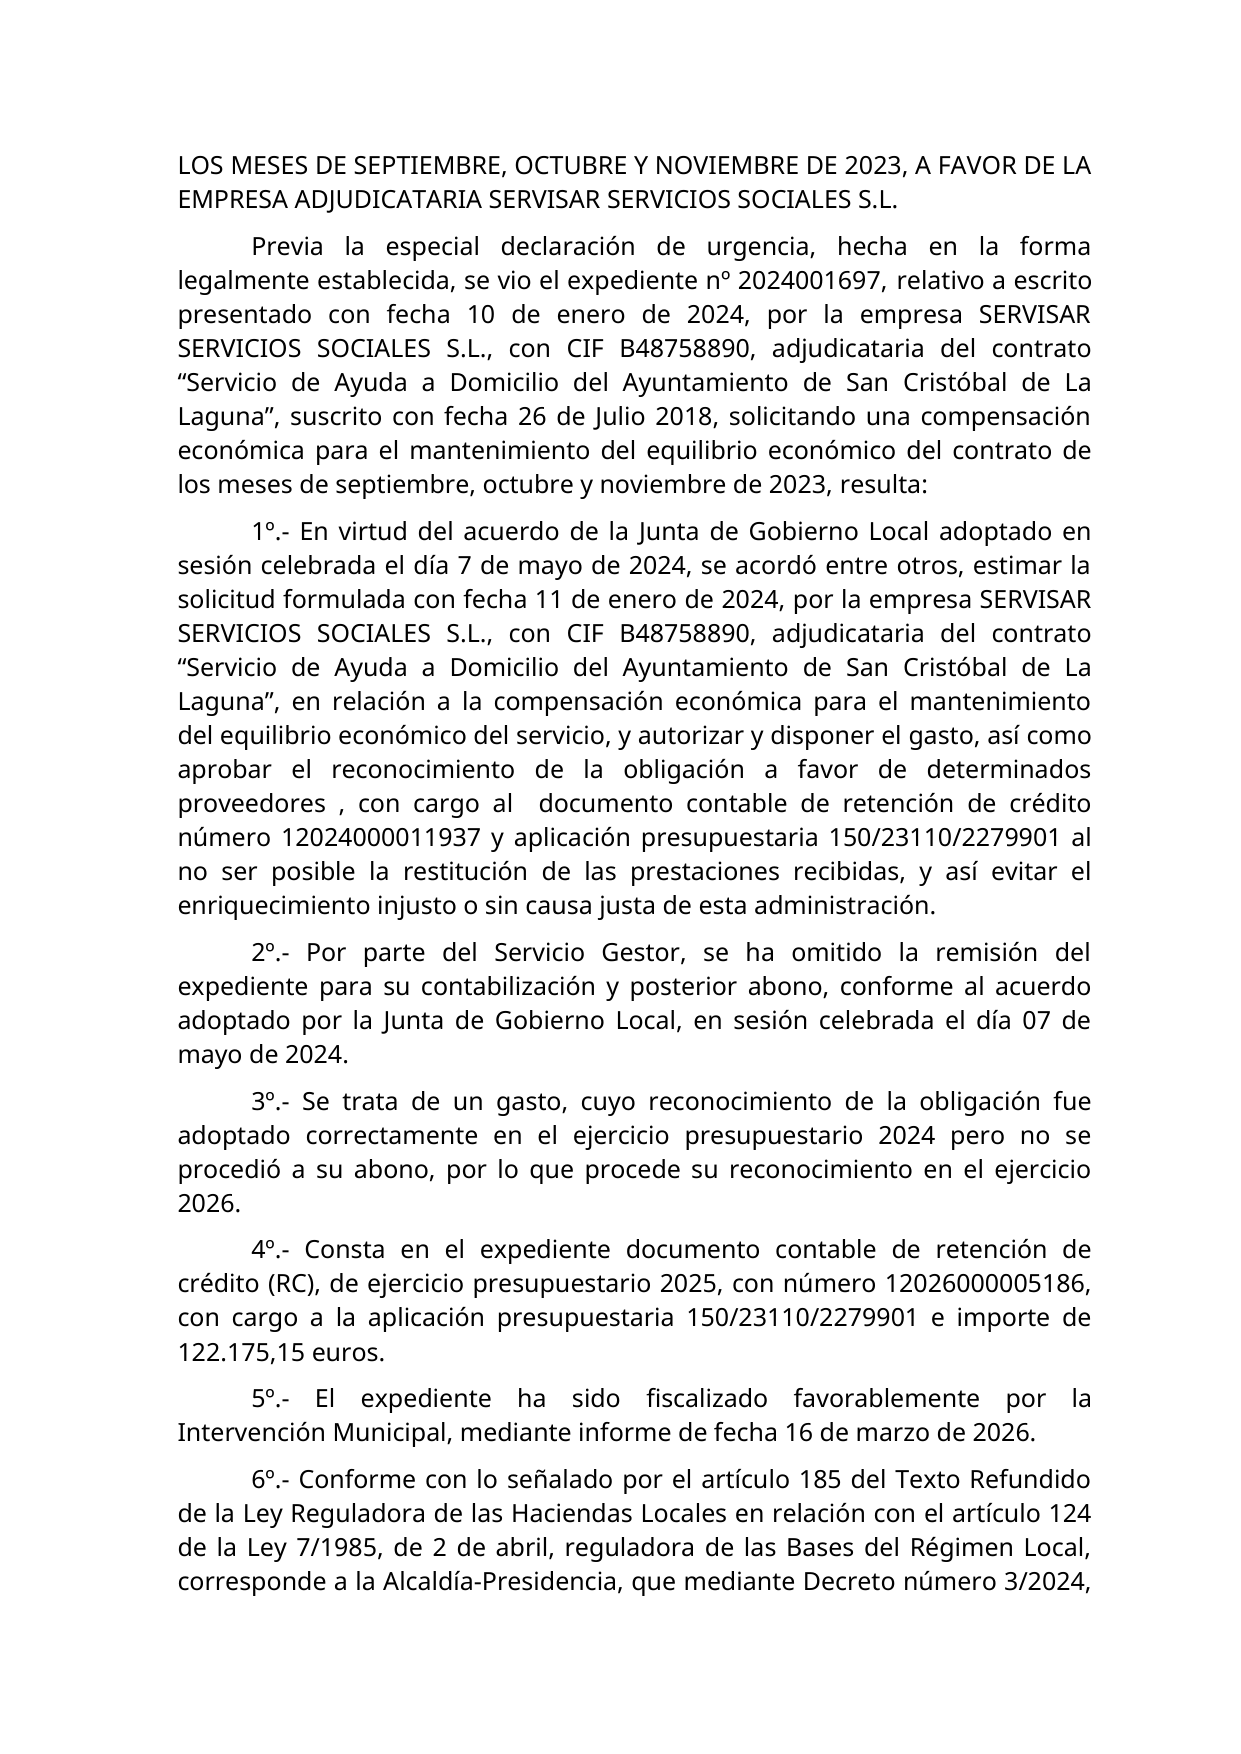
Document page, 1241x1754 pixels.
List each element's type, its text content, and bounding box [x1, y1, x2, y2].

text 3º.- Se trata de un gasto, cuyo reconocimiento de la obligación fue adoptado correctamente en el ejercicio presupuestario 2024 pero no se procedió a su abono, por lo que procede su reconocimiento en el ejercicio 2026. [177, 1083, 1093, 1219]
text 2º.- Por parte del Servicio Gestor, se ha omitido la remisión del expediente para su contabilización y posterior abono, conforme al acuerdo adoptado por la Junta de Gobierno Local, en sesión celebrada el día 07 de mayo de 2024. [177, 934, 1093, 1071]
text 4º.- Consta en el expediente documento contable de retención de crédito (RC), de ejercicio presupuestario 2025, con número 12026000005186, con cargo a la aplicación presupuestaria 150/23110/2279901 e importe de 122.175,15 euros. [177, 1232, 1093, 1368]
text 1º.- En virtud del acuerdo de la Junta de Gobierno Local adoptado en sesión celebrada el día 7 de mayo de 2024, se acordó entre otros, estimar la solicitud formulada con fecha 11 de enero de 2024, por la empresa SERVISAR SERVICIOS SOCIALES S.L., con CIF B48758890, adjudicataria del contrato “Servicio de Ayuda a Domicilio del Ayuntamiento de San Cristóbal de La Laguna”, en relación a la compensación económica para el mantenimiento del equilibrio económico del servicio, y autorizar y disponer el gasto, así como aprobar el reconocimiento de la obligación a favor de determinados proveedores , con cargo al documento contable de retención de crédito número 12024000011937 y aplicación presupuestaria 150/23110/2279901 al no ser posible la restitución de las prestaciones recibidas, y así evitar el enriquecimiento injusto o sin causa justa de esta administración. [177, 513, 1093, 922]
text 5º.- El expediente ha sido fiscalizado favorablemente por la Intervención Municipal, mediante informe de fecha 16 de marzo de 2026. [177, 1381, 1093, 1449]
text 6º.- Conforme con lo señalado por el artículo 185 del Texto Refundido de la Ley Reguladora de las Haciendas Locales en relación con el artículo 124 de la Ley 7/1985, de 2 de abril, reguladora de las Bases del Régimen Local, corresponde a la Alcaldía-Presidencia, que mediante Decreto número 3/2024, [177, 1461, 1093, 1598]
text Previa la especial declaración de urgencia, hecha en la forma legalmente establecida, se vio el expediente nº 2024001697, relativo a escrito presentado con fecha 10 de enero de 2024, por la empresa SERVISAR SERVICIOS SOCIALES S.L., con CIF B48758890, adjudicataria del contrato “Servicio de Ayuda a Domicilio del Ayuntamiento de San Cristóbal de La Laguna”, suscrito con fecha 26 de Julio 2018, solicitando una compensación económica para el mantenimiento del equilibrio económico del contrato de los meses de septiembre, octubre y noviembre de 2023, resulta: [177, 228, 1093, 501]
text LOS MESES DE SEPTIEMBRE, OCTUBRE Y NOVIEMBRE DE 2023, A FAVOR DE LA EMPRESA ADJUDICATARIA SERVISAR SERVICIOS SOCIALES S.L. [177, 148, 1093, 216]
